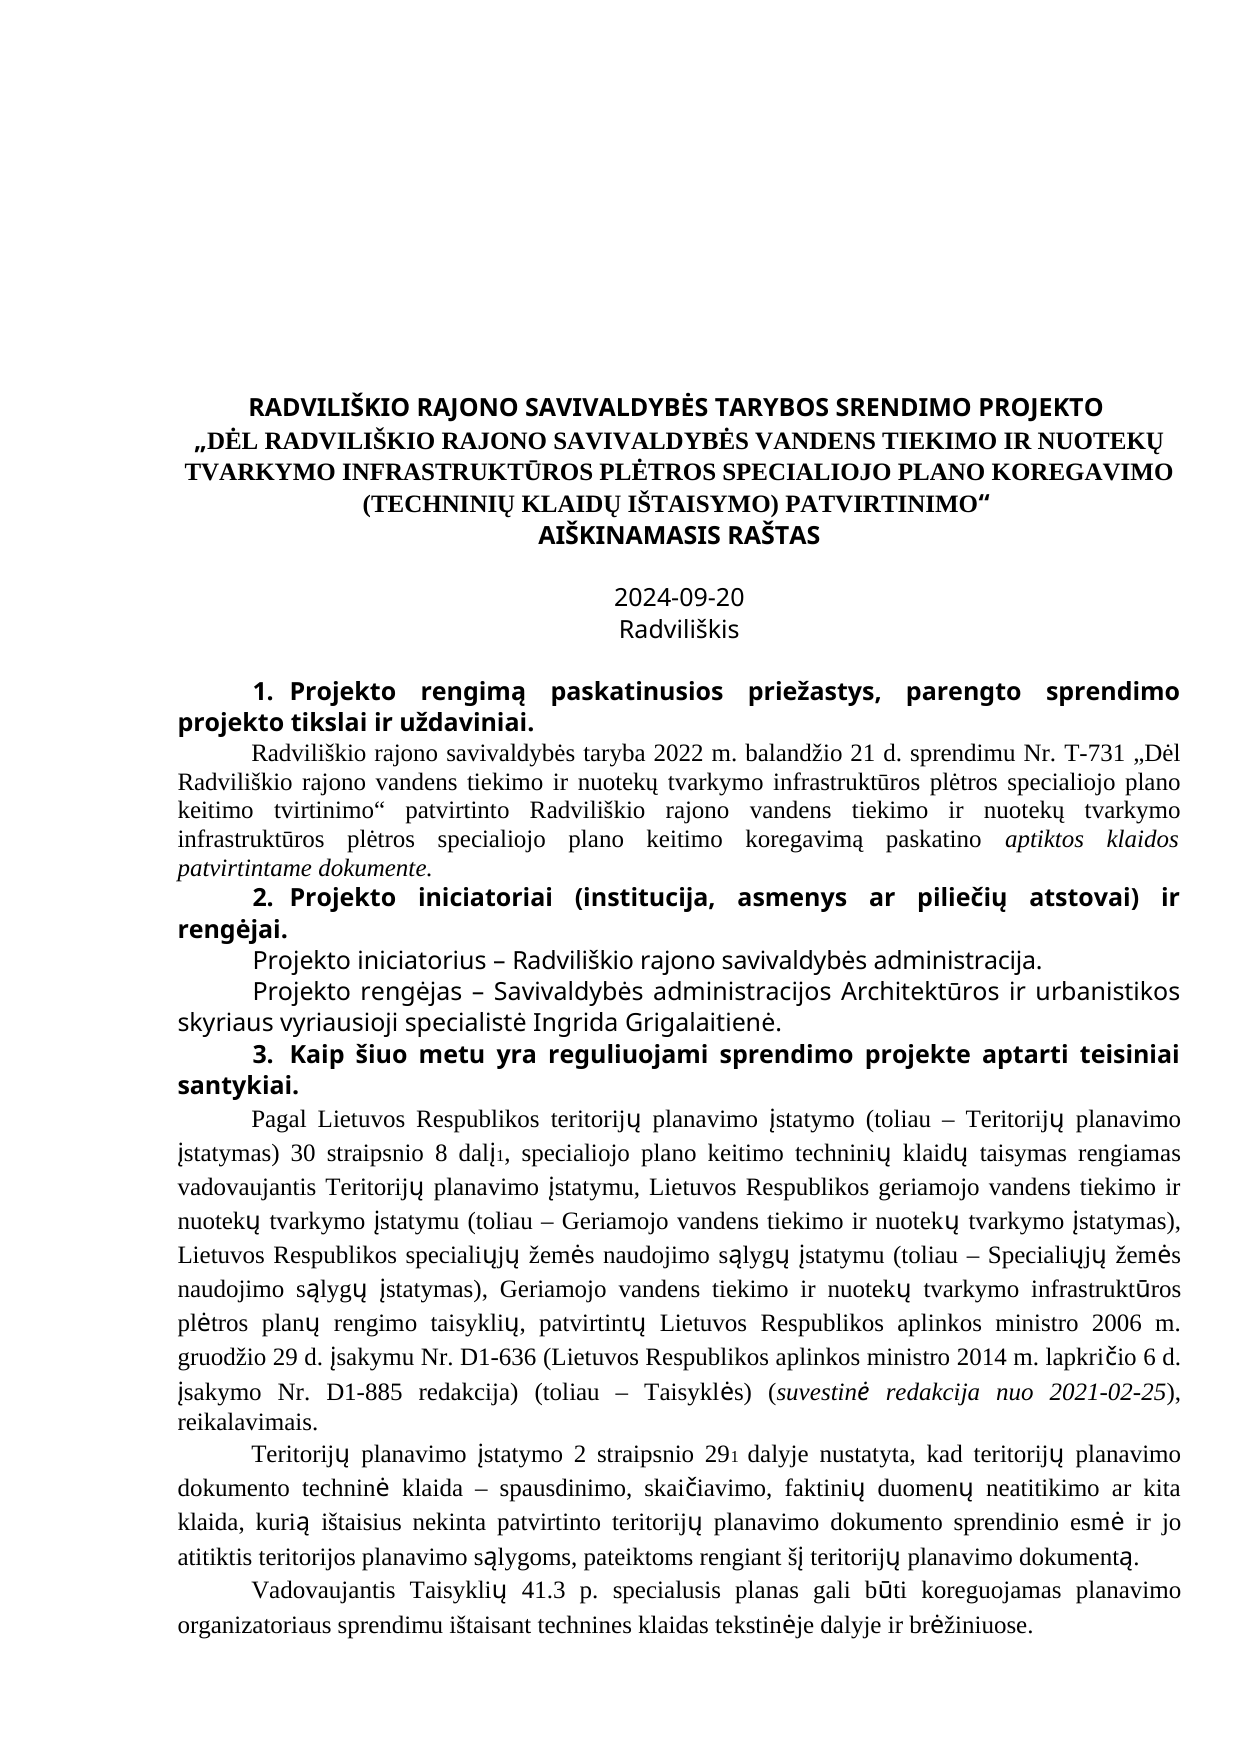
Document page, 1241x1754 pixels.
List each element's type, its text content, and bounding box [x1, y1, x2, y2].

text Projekto rengėjas – Savivaldybės administracijos Architektūros ir urbanistikos skyriaus vyriausioji specialistė Ingrida Grigalaitienė. [177, 976, 1181, 1038]
text 2024-09-20 [177, 582, 1181, 613]
text Radviliškis [177, 613, 1181, 644]
text 2. Projekto iniciatoriai (institucija, asmenys ar piliečių atstovai) ir rengėjai. [177, 882, 1181, 944]
text 1. Projekto rengimą paskatinusios priežastys, parengto sprendimo projekto tikslai ir uždaviniai. [177, 676, 1181, 738]
text Radviliškio rajono savivaldybės taryba 2022 m. balandžio 21 d. sprendimu Nr. T-731 „Dėl Radviliškio rajono vandens tiekimo ir nuotekų tvarkymo infrastruktūros plėtros specialiojo plano keitimo tvirtinimo“ patvirtinto Radviliškio rajono vandens tiekimo ir nuotekų tvarkymo infrastruktūros plėtros specialiojo plano keitimo koregavimą paskatino aptiktos klaidos patvirtintame dokumente. [177, 738, 1181, 882]
text „DĖL RADVILIŠKIO RAJONO SAVIVALDYBĖS VANDENS TIEKIMO IR NUOTEKŲ TVARKYMO INFRASTRUKTŪROS PLĖTROS SPECIALIOJO PLANO KOREGAVIMO (TECHNINIŲ KLAIDŲ IŠTAISYMO) PATVIRTINIMO“ [177, 422, 1181, 519]
text AIŠKINAMASIS RAŠTAS [177, 519, 1181, 551]
text Vadovaujantis Taisyklių 41.3 p. specialusis planas gali būti koreguojamas planavimo organizatoriaus sprendimu ištaisant technines klaidas tekstinėje dalyje ir brėžiniuose. [177, 1572, 1181, 1640]
text Radviliškio rajono Savivaldybės tarybos srendimo projekto [177, 391, 1181, 422]
text 3. Kaip šiuo metu yra reguliuojami sprendimo projekte aptarti teisiniai santykiai. [177, 1038, 1181, 1101]
text Projekto iniciatorius – Radviliškio rajono savivaldybės administracija. [177, 944, 1181, 976]
text Pagal Lietuvos Respublikos teritorijų planavimo įstatymo (toliau – Teritorijų planavimo įstatymas) 30 straipsnio 8 dalį1, specialiojo plano keitimo techninių klaidų taisymas rengiamas vadovaujantis Teritorijų planavimo įstatymu, Lietuvos Respublikos geriamojo vandens tiekimo ir nuotekų tvarkymo įstatymu (toliau – Geriamojo vandens tiekimo ir nuotekų tvarkymo įstatymas), Lietuvos Respublikos specialiųjų žemės naudojimo sąlygų įstatymu (toliau – Specialiųjų žemės naudojimo sąlygų įstatymas), Geriamojo vandens tiekimo ir nuotekų tvarkymo infrastruktūros plėtros planų rengimo taisyklių, patvirtintų Lietuvos Respublikos aplinkos ministro 2006 m. gruodžio 29 d. įsakymu Nr. D1-636 (Lietuvos Respublikos aplinkos ministro 2014 m. lapkričio 6 d. įsakymo Nr. D1-885 redakcija) (toliau – Taisyklės) (suvestinė redakcija nuo 2021-02-25), reikalavimais. [177, 1101, 1181, 1436]
text Teritorijų planavimo įstatymo 2 straipsnio 291 dalyje nustatyta, kad teritorijų planavimo dokumento techninė klaida – spausdinimo, skaičiavimo, faktinių duomenų neatitikimo ar kita klaida, kurią ištaisius nekinta patvirtinto teritorijų planavimo dokumento sprendinio esmė ir jo atitiktis teritorijos planavimo sąlygoms, pateiktoms rengiant šį teritorijų planavimo dokumentą. [177, 1436, 1181, 1572]
